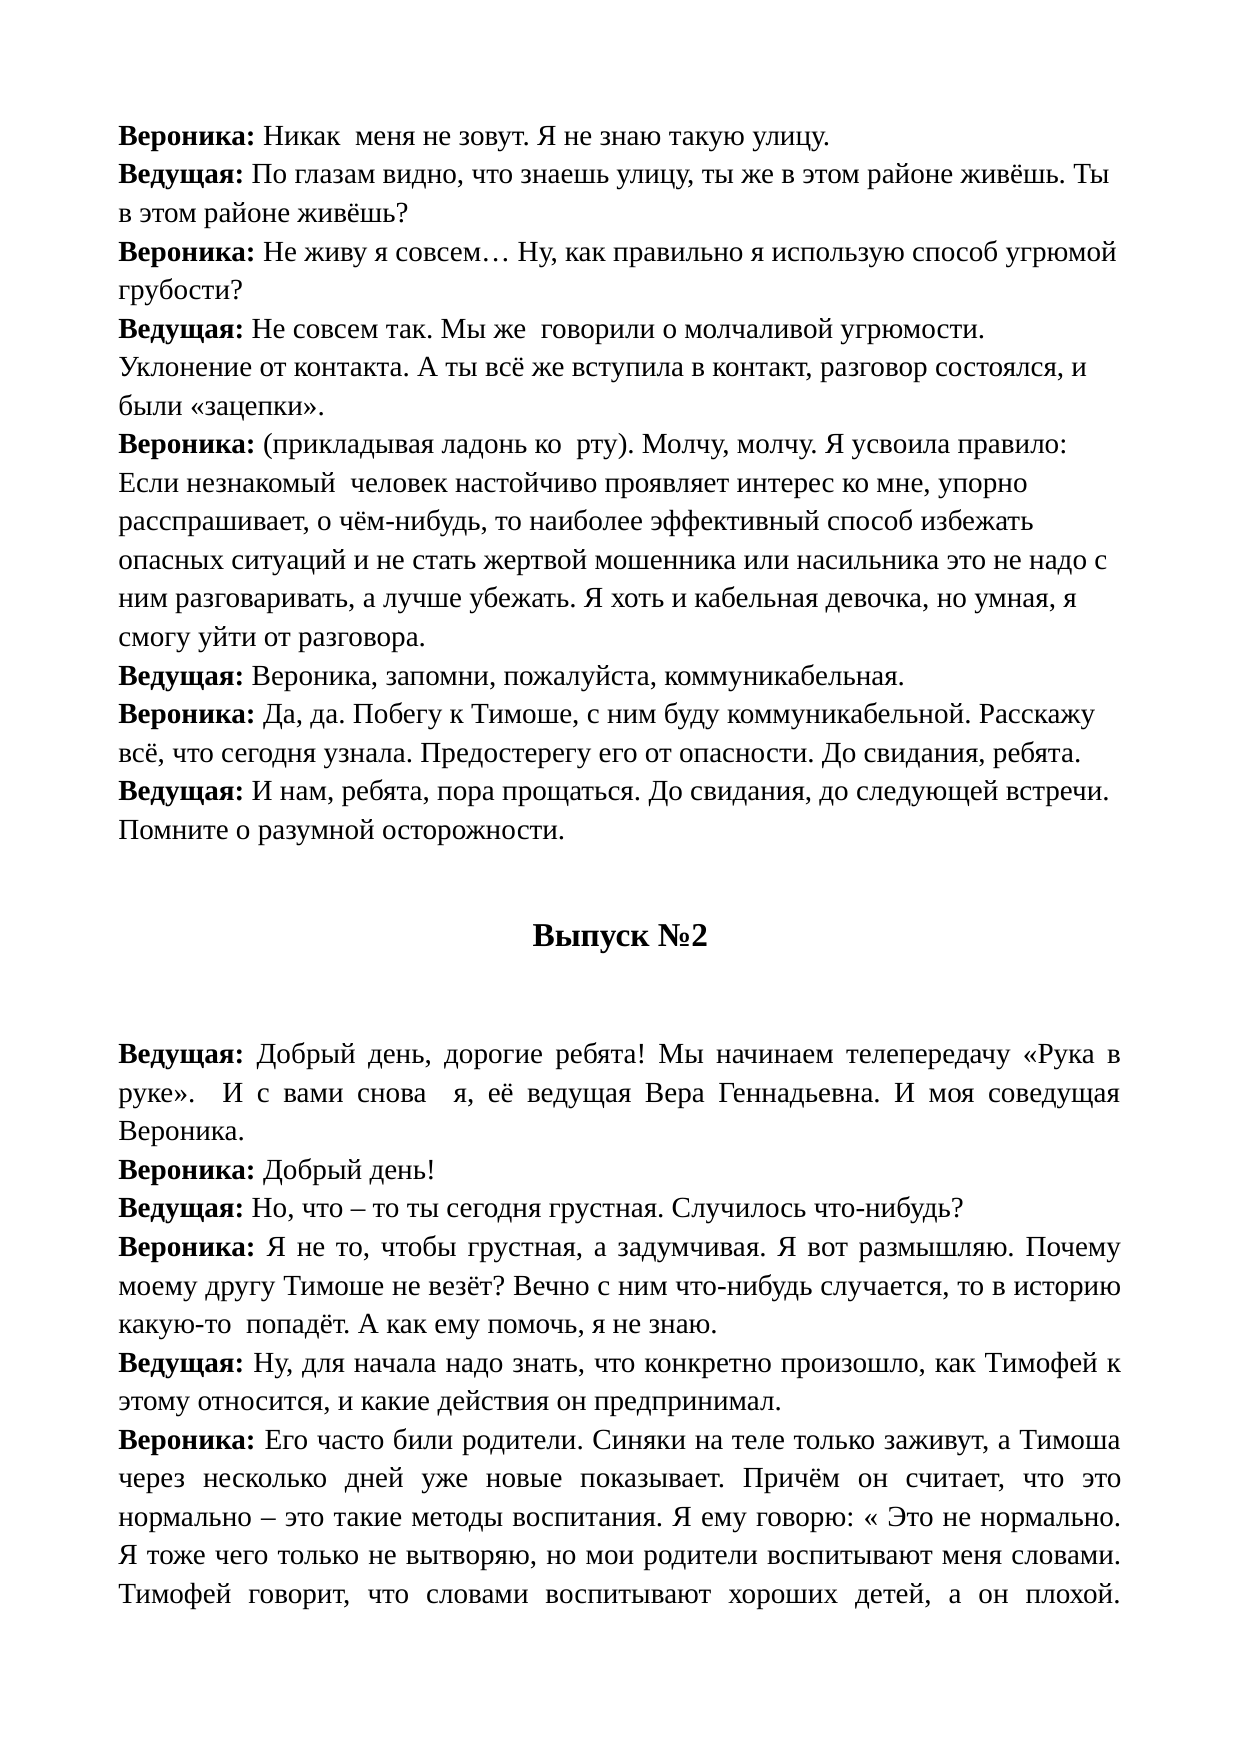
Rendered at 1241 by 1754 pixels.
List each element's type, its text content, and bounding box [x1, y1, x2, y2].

text Ведущая: Ну, для начала надо знать, что конкретно произошло, как Тимофей к этому относится, и какие действия он предпринимал. [118, 1345, 1122, 1417]
text Ведущая: И нам, ребята, пора прощаться. До свидания, до следующей встречи. Помните о разумной осторожности. [118, 773, 1122, 845]
text Вероника: Я не то, чтобы грустная, а задумчивая. Я вот размышляю. Почему моему другу Тимоше не везёт? Вечно с ним что-нибудь случается, то в историю какую-то попадёт. А как ему помочь, я не знаю. [118, 1229, 1122, 1340]
text Ведущая: Не совсем так. Мы же говорили о молчаливой угрюмости. Уклонение от контакта. А ты всё же вступила в контакт, разговор состоялся, и были «зацепки». [118, 311, 1122, 421]
text Ведущая: Но, что – то ты сегодня грустная. Случилось что-нибудь? [118, 1191, 1122, 1224]
text Выпуск №2 [118, 916, 1122, 954]
text Ведущая: По глазам видно, что знаешь улицу, ты же в этом районе живёшь. Ты в этом районе живёшь? [118, 157, 1122, 229]
text Вероника: (прикладывая ладонь ко рту). Молчу, молчу. Я усвоила правило: [118, 426, 1122, 460]
text Вероника: Не живу я совсем… Ну, как правильно я использую способ угрюмой грубости? [118, 234, 1122, 306]
text опасных ситуаций и не стать жертвой мошенника или насильника это не надо с ним разговаривать, а лучше убежать. Я хоть и кабельная девочка, но умная, я смогу уйти от разговора. [118, 542, 1122, 653]
text Ведущая: Вероника, запомни, пожалуйста, коммуникабельная. [118, 658, 1122, 691]
text Ведущая: Добрый день, дорогие ребята! Мы начинаем телепередачу «Рука в руке». И с вами снова я, её ведущая Вера Геннадьевна. И моя соведущая Вероника. [118, 1036, 1122, 1147]
text Если незнакомый человек настойчиво проявляет интерес ко мне, упорно расспрашивает, о чём-нибудь, то наиболее эффективный способ избежать [118, 465, 1122, 537]
text Вероника: Его часто били родители. Синяки на теле только заживут, а Тимоша через несколько дней уже новые показывает. Причём он считает, что это нормально – это такие методы воспитания. Я ему говорю: « Это не нормально. Я тоже чего только не вытворяю, но мои родители воспитывают меня словами. Тимофей говорит, что словами воспитывают хороших детей, а он плохой. [118, 1422, 1122, 1609]
text Вероника: Да, да. Побегу к Тимоше, с ним буду коммуникабельной. Расскажу всё, что сегодня узнала. Предостерегу его от опасности. До свидания, ребята. [118, 696, 1122, 768]
text Вероника: Добрый день! [118, 1152, 1122, 1186]
text Вероника: Никак меня не зовут. Я не знаю такую улицу. [118, 118, 1122, 152]
